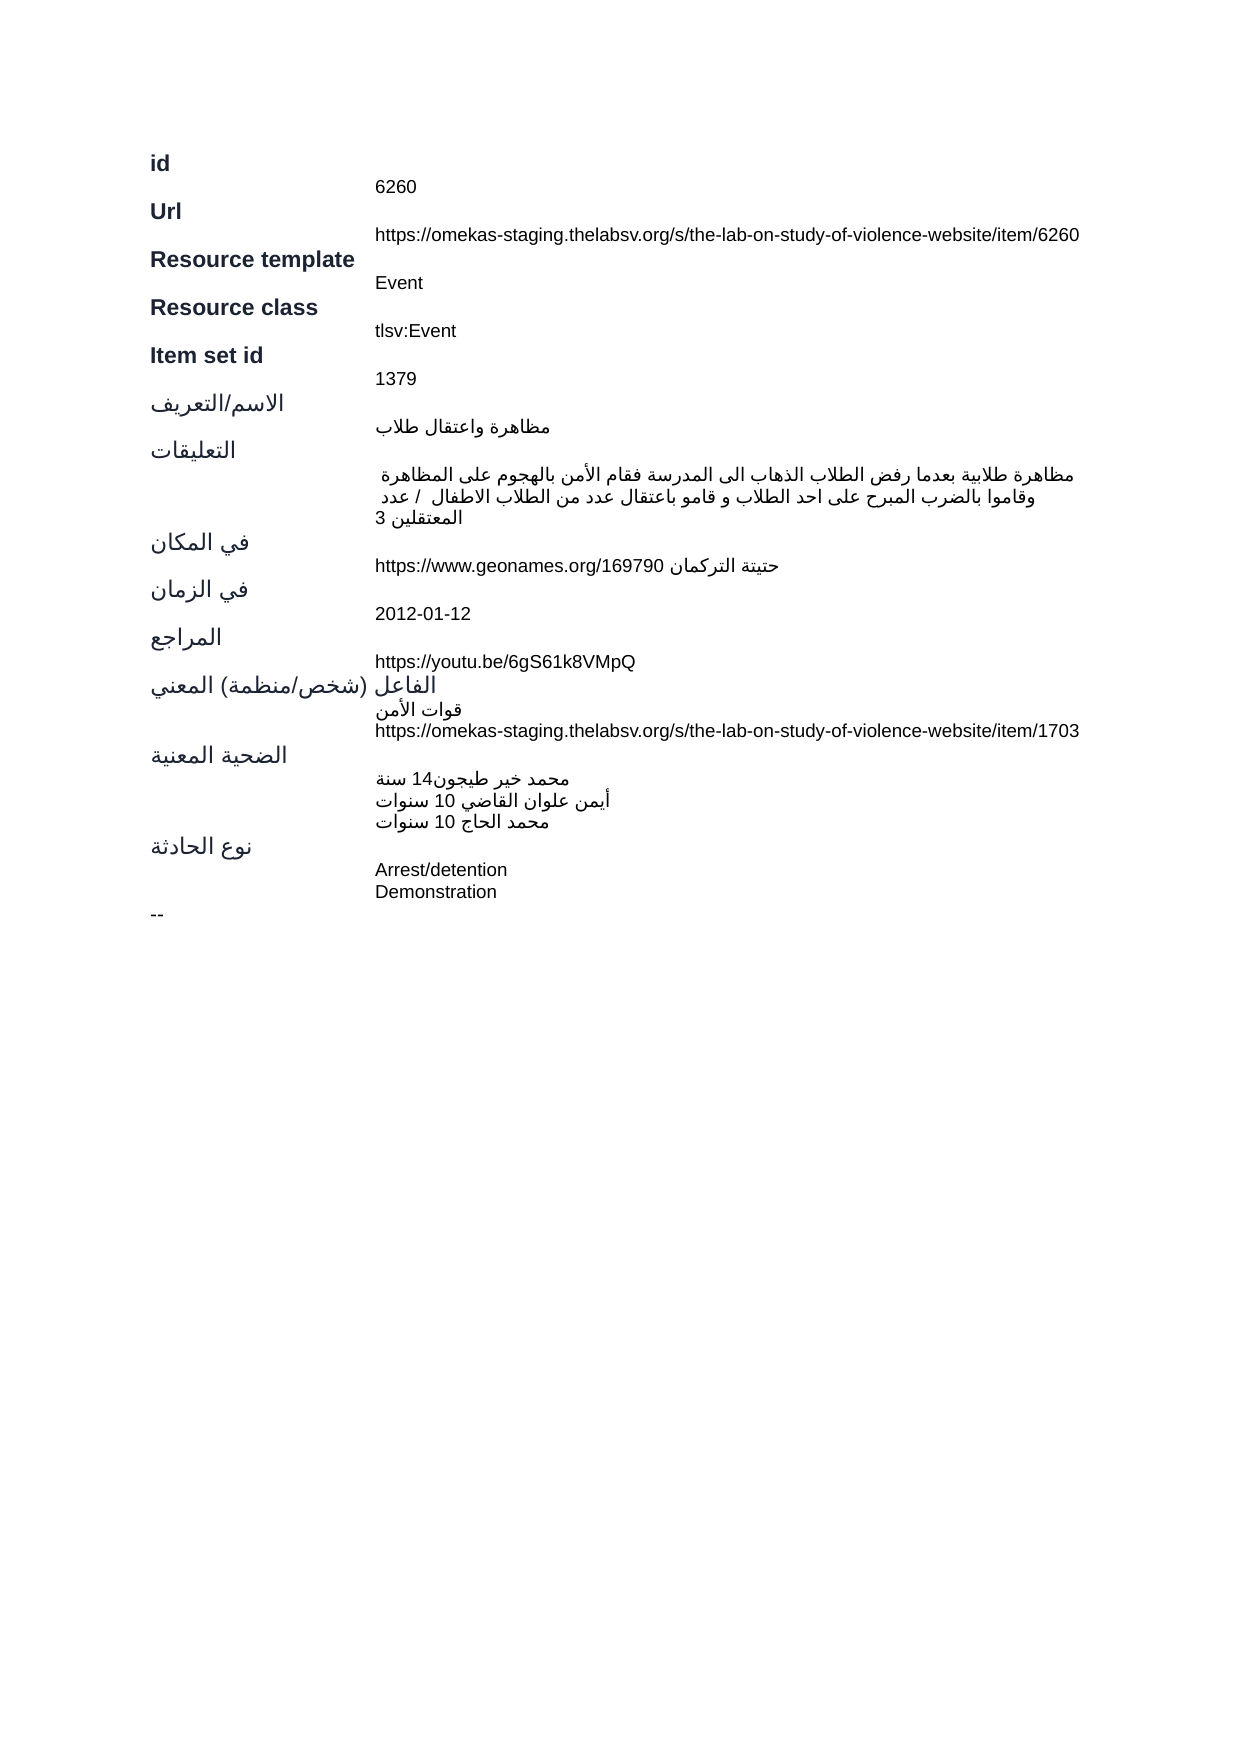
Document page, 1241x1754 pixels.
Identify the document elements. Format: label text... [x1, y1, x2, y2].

text Demonstration [375, 881, 1090, 902]
text قوات الأمن [375, 699, 1090, 720]
text https://omekas-staging.thelabsv.org/s/the-lab-on-study-of-violence-website/item/1703 [375, 720, 1090, 742]
text نوع الحادثة [150, 833, 1090, 859]
text https://omekas-staging.thelabsv.org/s/the-lab-on-study-of-violence-website/item/6260 [375, 224, 1090, 246]
text https://www.geonames.org/169790 حتيتة التركمان [375, 555, 1090, 576]
text id [150, 150, 1090, 176]
text tlsv:Event [375, 320, 1090, 342]
text Url [150, 198, 1090, 224]
text 6260 [375, 176, 1090, 198]
text محمد الحاج 10 سنوات [375, 811, 1090, 833]
text أيمن علوان القاضي 10 سنوات [375, 790, 1090, 811]
text https://youtu.be/6gS61k8VMpQ [375, 651, 1090, 672]
text 1379 [375, 368, 1090, 389]
text الاسم/التعريف [150, 389, 1090, 416]
text التعليقات [150, 437, 1090, 464]
text في الزمان [150, 576, 1090, 603]
text -- [150, 902, 1090, 926]
text Event [375, 272, 1090, 294]
text Resource template [150, 246, 1090, 272]
text مظاهرة طلابية بعدما رفض الطلاب الذهاب الى المدرسة فقام الأمن بالهجوم على المظاهرة وقاموا بالضرب المبرح على احد الطلاب و قامو باعتقال عدد من الطلاب الاطفال / عدد المعتقلين 3 [375, 464, 1090, 528]
text الضحية المعنية [150, 742, 1090, 768]
text Arrest/detention [375, 859, 1090, 881]
text في المكان [150, 528, 1090, 555]
text 2012-01-12 [375, 603, 1090, 624]
text Item set id [150, 342, 1090, 368]
text الفاعل (شخص/منظمة) المعني [150, 672, 1090, 699]
text المراجع [150, 624, 1090, 651]
text محمد خير طيجون14 سنة [375, 768, 1090, 790]
text مظاهرة واعتقال طلاب [375, 416, 1090, 437]
text Resource class [150, 294, 1090, 320]
